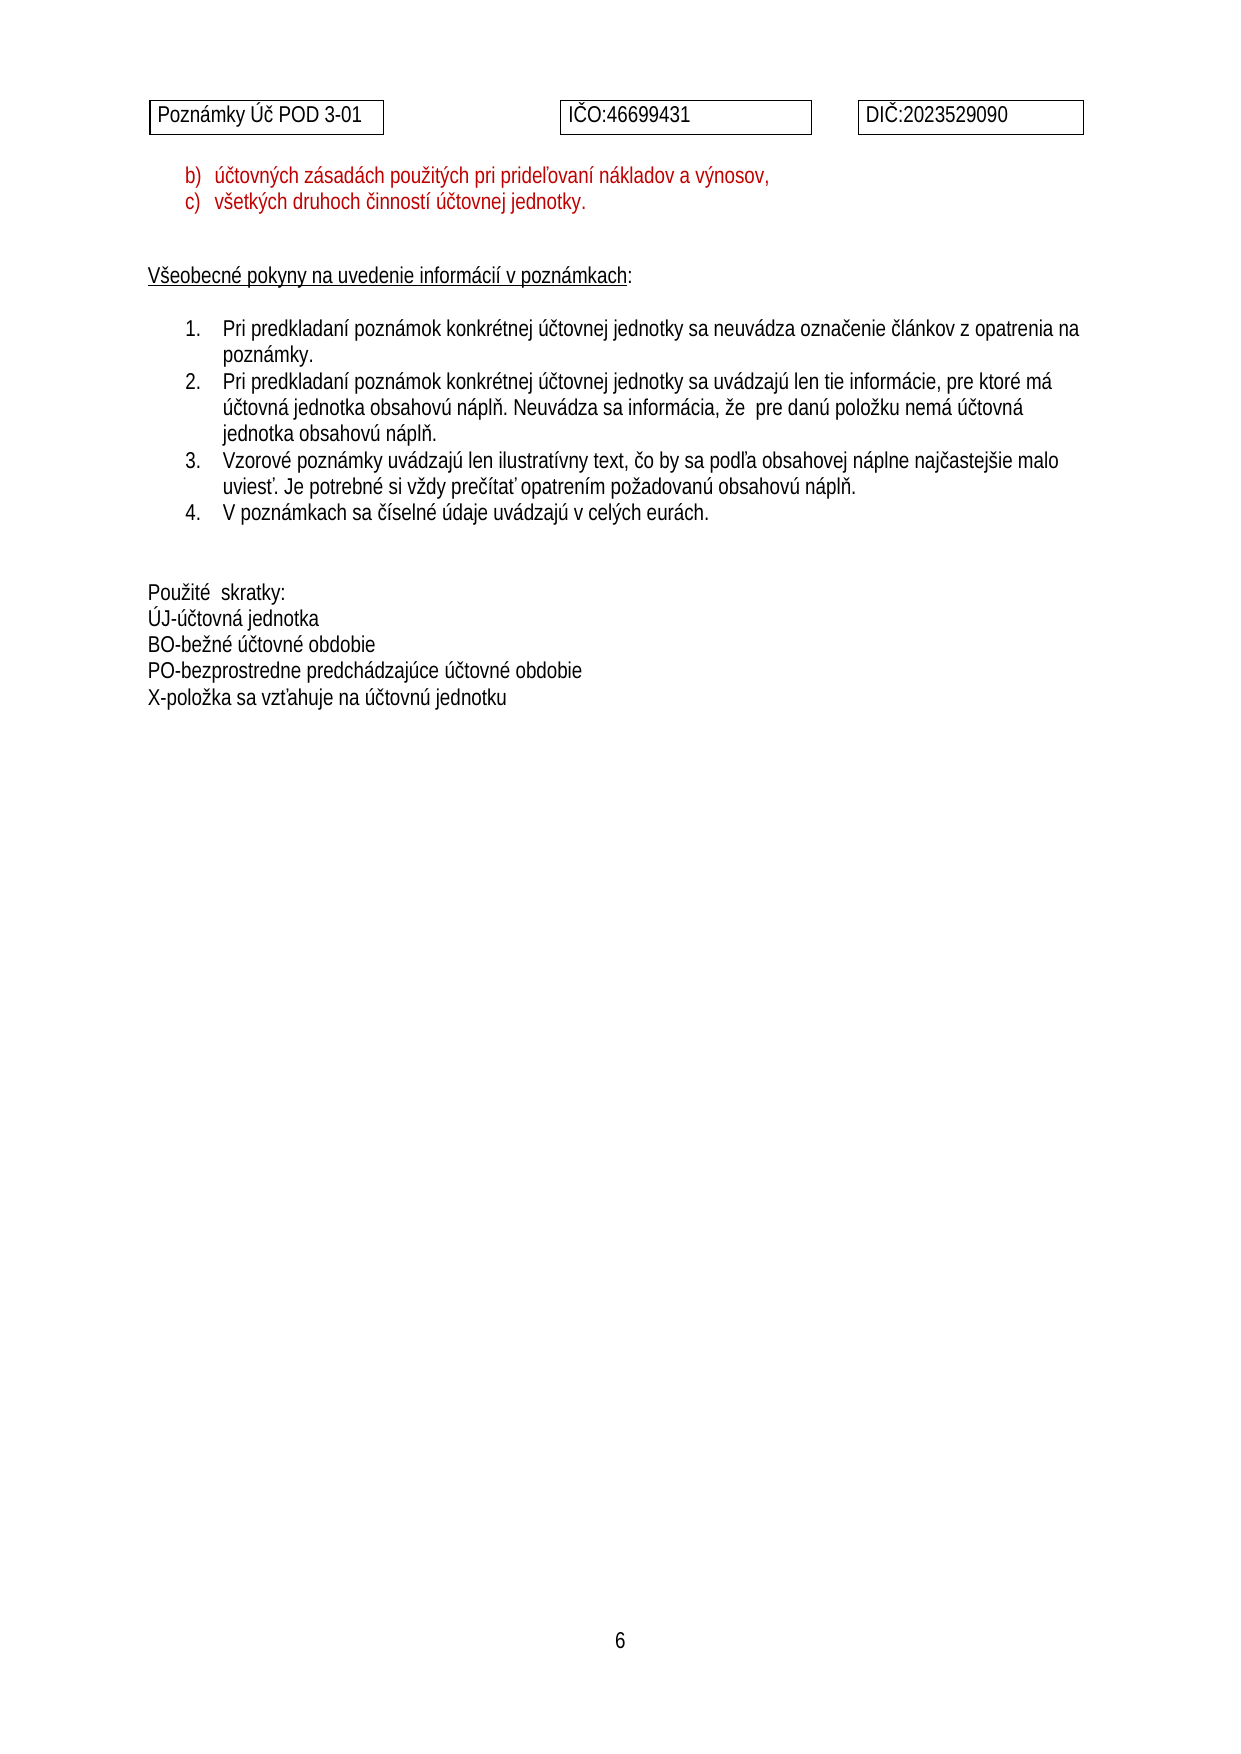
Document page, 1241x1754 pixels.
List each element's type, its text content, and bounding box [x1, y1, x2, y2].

text ÚJ-účtovná jednotka [148, 605, 1093, 631]
text BO-bežné účtovné obdobie [148, 631, 1093, 657]
subtitle Vzorové poznámky uvádzajú len ilustratívny text, čo by sa podľa obsahovej náplne najčastejšie malo uviesť. Je potrebné si vždy prečítať opatrením požadovanú obsahovú náplň. [185, 447, 1093, 499]
subtitle V poznámkach sa číselné údaje uvádzajú v celých eurách. [185, 499, 1093, 526]
list Pri predkladaní poznámok konkrétnej účtovnej jednotky sa neuvádza označenie článkov z opatrenia na poznámky. [185, 315, 1093, 368]
subtitle Pri predkladaní poznámok konkrétnej účtovnej jednotky sa uvádzajú len tie informácie, pre ktoré má účtovná jednotka obsahovú náplň. Neuvádza sa informácia, že pre danú položku nemá účtovná jednotka obsahovú náplň. [185, 368, 1093, 447]
list všetkých druhoch činností účtovnej jednotky. [185, 188, 1093, 214]
text Použité skratky: [148, 578, 1093, 605]
text X-položka sa vzťahuje na účtovnú jednotku [148, 684, 1093, 710]
text Všeobecné pokyny na uvedenie informácií v poznámkach: [148, 262, 1093, 288]
text PO-bezprostredne predchádzajúce účtovné obdobie [148, 657, 1093, 684]
list účtovných zásadách použitých pri prideľovaní nákladov a výnosov, [185, 162, 1093, 188]
